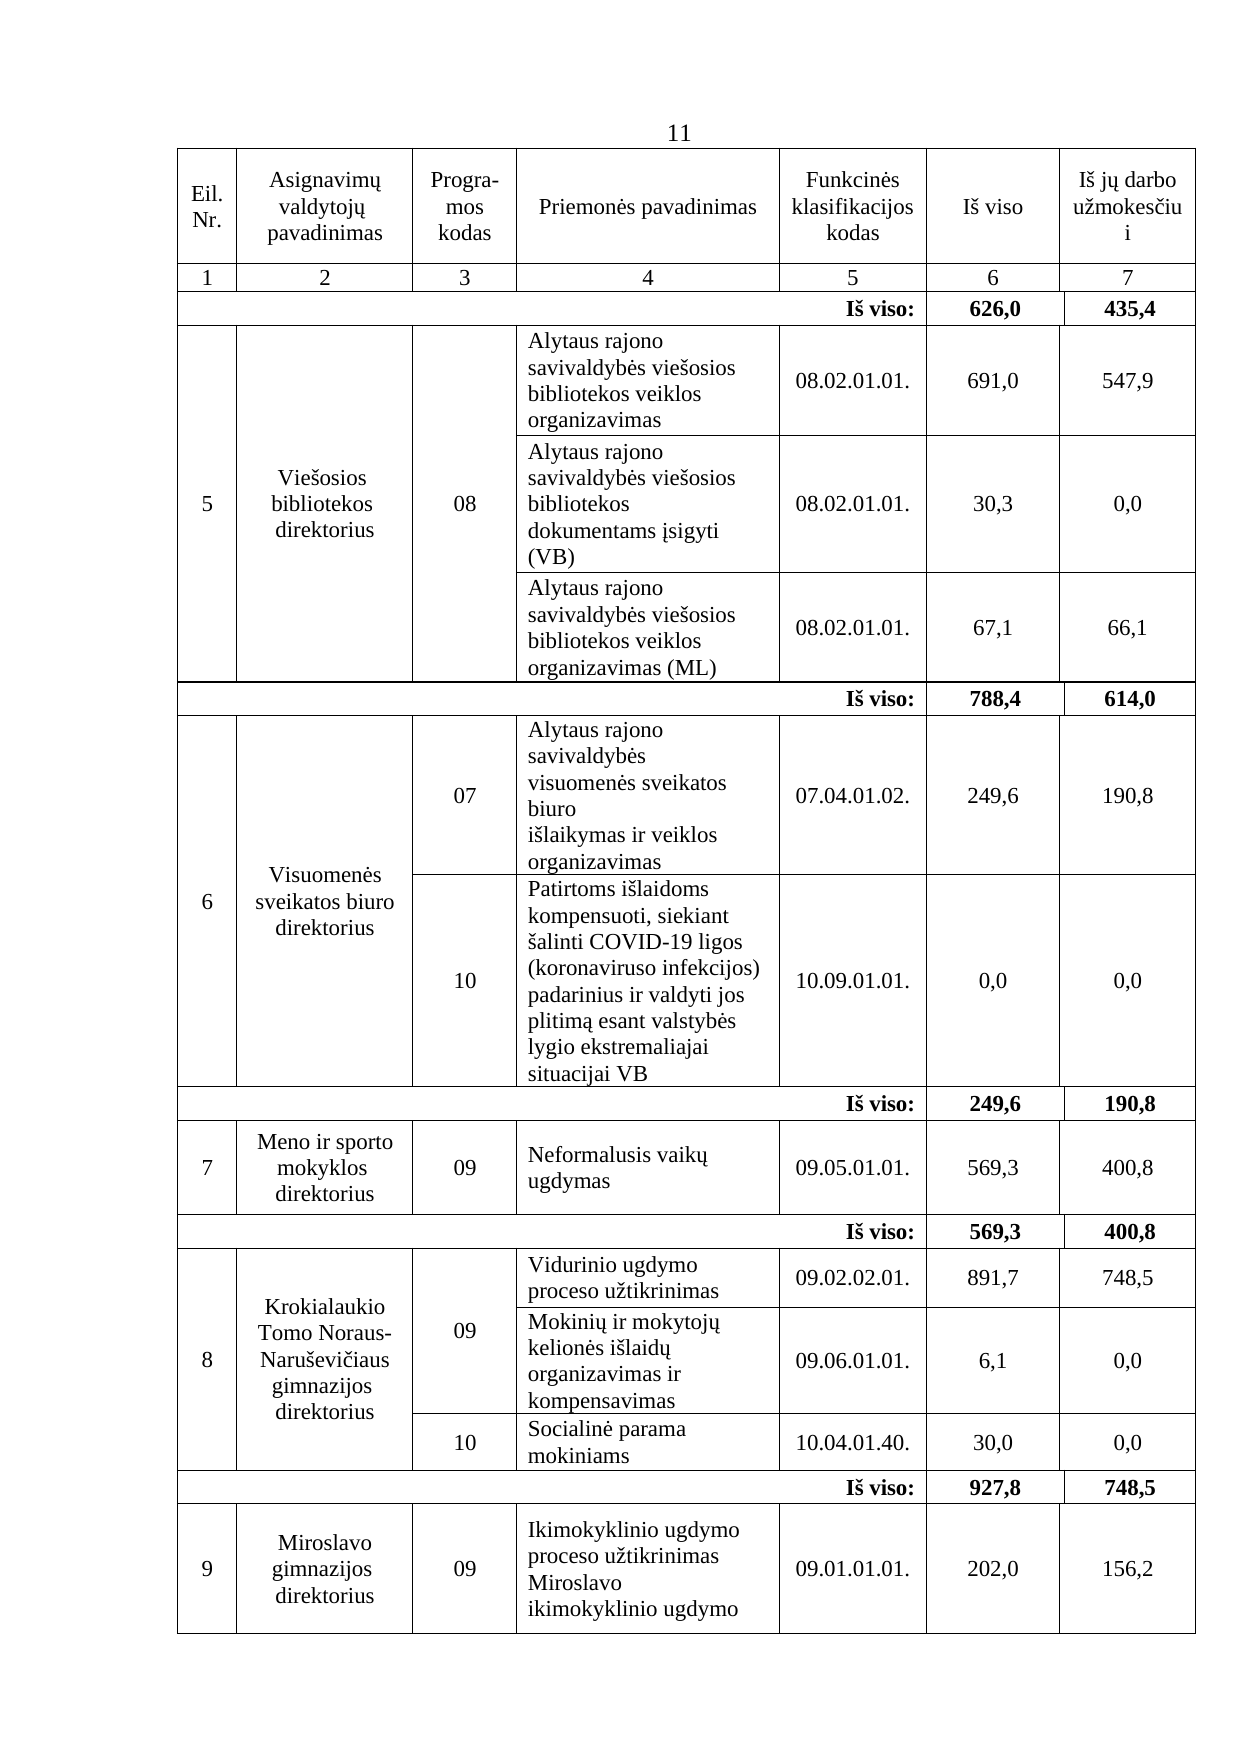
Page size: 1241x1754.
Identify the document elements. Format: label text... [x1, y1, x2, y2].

table_cell Mokinių ir mokytojų kelionės išlaidų organizavimas ir kompensavimas [517, 1308, 779, 1413]
table_cell Iš viso: [178, 292, 926, 324]
table_cell 09.06.01.01. [780, 1308, 926, 1413]
table_cell 2 [237, 264, 412, 291]
table_header Progra-mos kodas [413, 149, 516, 263]
table_cell 10.09.01.01. [780, 875, 926, 1086]
table_cell Miroslavo gimnazijos direktorius [237, 1504, 412, 1633]
table_cell 10.04.01.40. [780, 1414, 926, 1469]
table_cell Iš viso: [178, 1215, 926, 1247]
table_cell 6,1 [927, 1308, 1059, 1413]
table_cell 202,0 [927, 1504, 1059, 1633]
table_cell 67,1 [927, 573, 1059, 681]
table_cell 30,0 [927, 1414, 1059, 1469]
table_cell Alytaus rajono savivaldybės viešosios bibliotekos dokumentams įsigyti (VB) [517, 436, 779, 572]
table_cell 09 [413, 1121, 516, 1214]
table_cell Viešosios bibliotekos direktorius [237, 326, 412, 681]
table_cell 09.01.01.01. [780, 1504, 926, 1633]
table_cell 400,8 [1065, 1215, 1195, 1247]
table_cell 09 [413, 1249, 516, 1413]
table_header Priemonės pavadinimas [517, 149, 779, 263]
table_cell 09 [413, 1504, 516, 1633]
table_cell 7 [1060, 264, 1195, 291]
table_cell 249,6 [927, 716, 1059, 874]
table_cell 435,4 [1065, 292, 1195, 324]
table_cell 6 [178, 716, 236, 1086]
table_cell Patirtoms išlaidoms kompensuoti, siekiant šalinti COVID-19 ligos (koronaviruso infekcijos) padarinius ir valdyti jos plitimą esant valstybės lygio ekstremaliajai situacijai VB [517, 875, 779, 1086]
table_cell 748,5 [1065, 1471, 1195, 1503]
table_cell 09.02.02.01. [780, 1249, 926, 1307]
table_cell 5 [178, 326, 236, 681]
table_cell 08.02.01.01. [780, 573, 926, 681]
table_cell 3 [413, 264, 516, 291]
table_cell Alytaus rajono savivaldybės viešosios bibliotekos veiklos organizavimas (ML) [517, 573, 779, 681]
table_cell 156,2 [1060, 1504, 1195, 1633]
table_cell 626,0 [927, 292, 1064, 324]
table_cell 6 [927, 264, 1059, 291]
table_header Iš jų darbo užmokesčiui [1060, 149, 1195, 263]
table_cell 5 [780, 264, 926, 291]
table_cell 0,0 [1060, 436, 1195, 572]
table_cell 927,8 [927, 1471, 1064, 1503]
table_cell 400,8 [1060, 1121, 1195, 1214]
table_cell 249,6 [927, 1087, 1064, 1120]
table_cell 08.02.01.01. [780, 436, 926, 572]
table_header Asignavimų valdytojų pavadinimas [237, 149, 412, 263]
table_cell 08 [413, 326, 516, 681]
table_cell 891,7 [927, 1249, 1059, 1307]
table_cell Meno ir sporto mokyklos direktorius [237, 1121, 412, 1214]
table_cell 569,3 [927, 1121, 1059, 1214]
table_cell Neformalusis vaikų ugdymas [517, 1121, 779, 1214]
table_cell 66,1 [1060, 573, 1195, 681]
table_cell 07 [413, 716, 516, 874]
table_cell Visuomenės sveikatos biuro direktorius [237, 716, 412, 1086]
table_cell 0,0 [1060, 1414, 1195, 1469]
table_cell Iš viso: [178, 1087, 926, 1120]
table_cell 547,9 [1060, 326, 1195, 434]
table_cell 8 [178, 1249, 236, 1469]
table_cell Alytaus rajono savivaldybės viešosios bibliotekos veiklos organizavimas [517, 326, 779, 434]
table_cell 4 [517, 264, 779, 291]
table_cell 190,8 [1060, 716, 1195, 874]
table_cell 09.05.01.01. [780, 1121, 926, 1214]
table_cell 569,3 [927, 1215, 1064, 1247]
table_cell Iš viso: [178, 683, 926, 715]
table_cell 7 [178, 1121, 236, 1214]
table_header Iš viso [927, 149, 1059, 263]
table_header Eil. Nr. [178, 149, 236, 263]
table_cell 788,4 [927, 683, 1064, 715]
table_cell Socialinė parama mokiniams [517, 1414, 779, 1469]
table_cell 748,5 [1060, 1249, 1195, 1307]
table_cell 0,0 [1060, 1308, 1195, 1413]
table_cell 07.04.01.02. [780, 716, 926, 874]
table_header Funkcinės klasifikacijos kodas [780, 149, 926, 263]
table_cell Alytaus rajono savivaldybės visuomenės sveikatos biuro išlaikymas ir veiklos organizavimas [517, 716, 779, 874]
table_cell Ikimokyklinio ugdymo proceso užtikrinimas Miroslavo ikimokyklinio ugdymo [517, 1504, 779, 1633]
table_cell 9 [178, 1504, 236, 1633]
table_cell 30,3 [927, 436, 1059, 572]
table_cell 10 [413, 875, 516, 1086]
table_cell 1 [178, 264, 236, 291]
table_cell 0,0 [927, 875, 1059, 1086]
table_cell 691,0 [927, 326, 1059, 434]
table_cell Iš viso: [178, 1471, 926, 1503]
table_cell 0,0 [1060, 875, 1195, 1086]
table_cell 08.02.01.01. [780, 326, 926, 434]
table_cell 614,0 [1065, 683, 1195, 715]
table_cell 190,8 [1065, 1087, 1195, 1120]
table_cell Vidurinio ugdymo proceso užtikrinimas [517, 1249, 779, 1307]
table_cell Krokialaukio Tomo Noraus-Naruševičiaus gimnazijos direktorius [237, 1249, 412, 1469]
table_cell 10 [413, 1414, 516, 1469]
